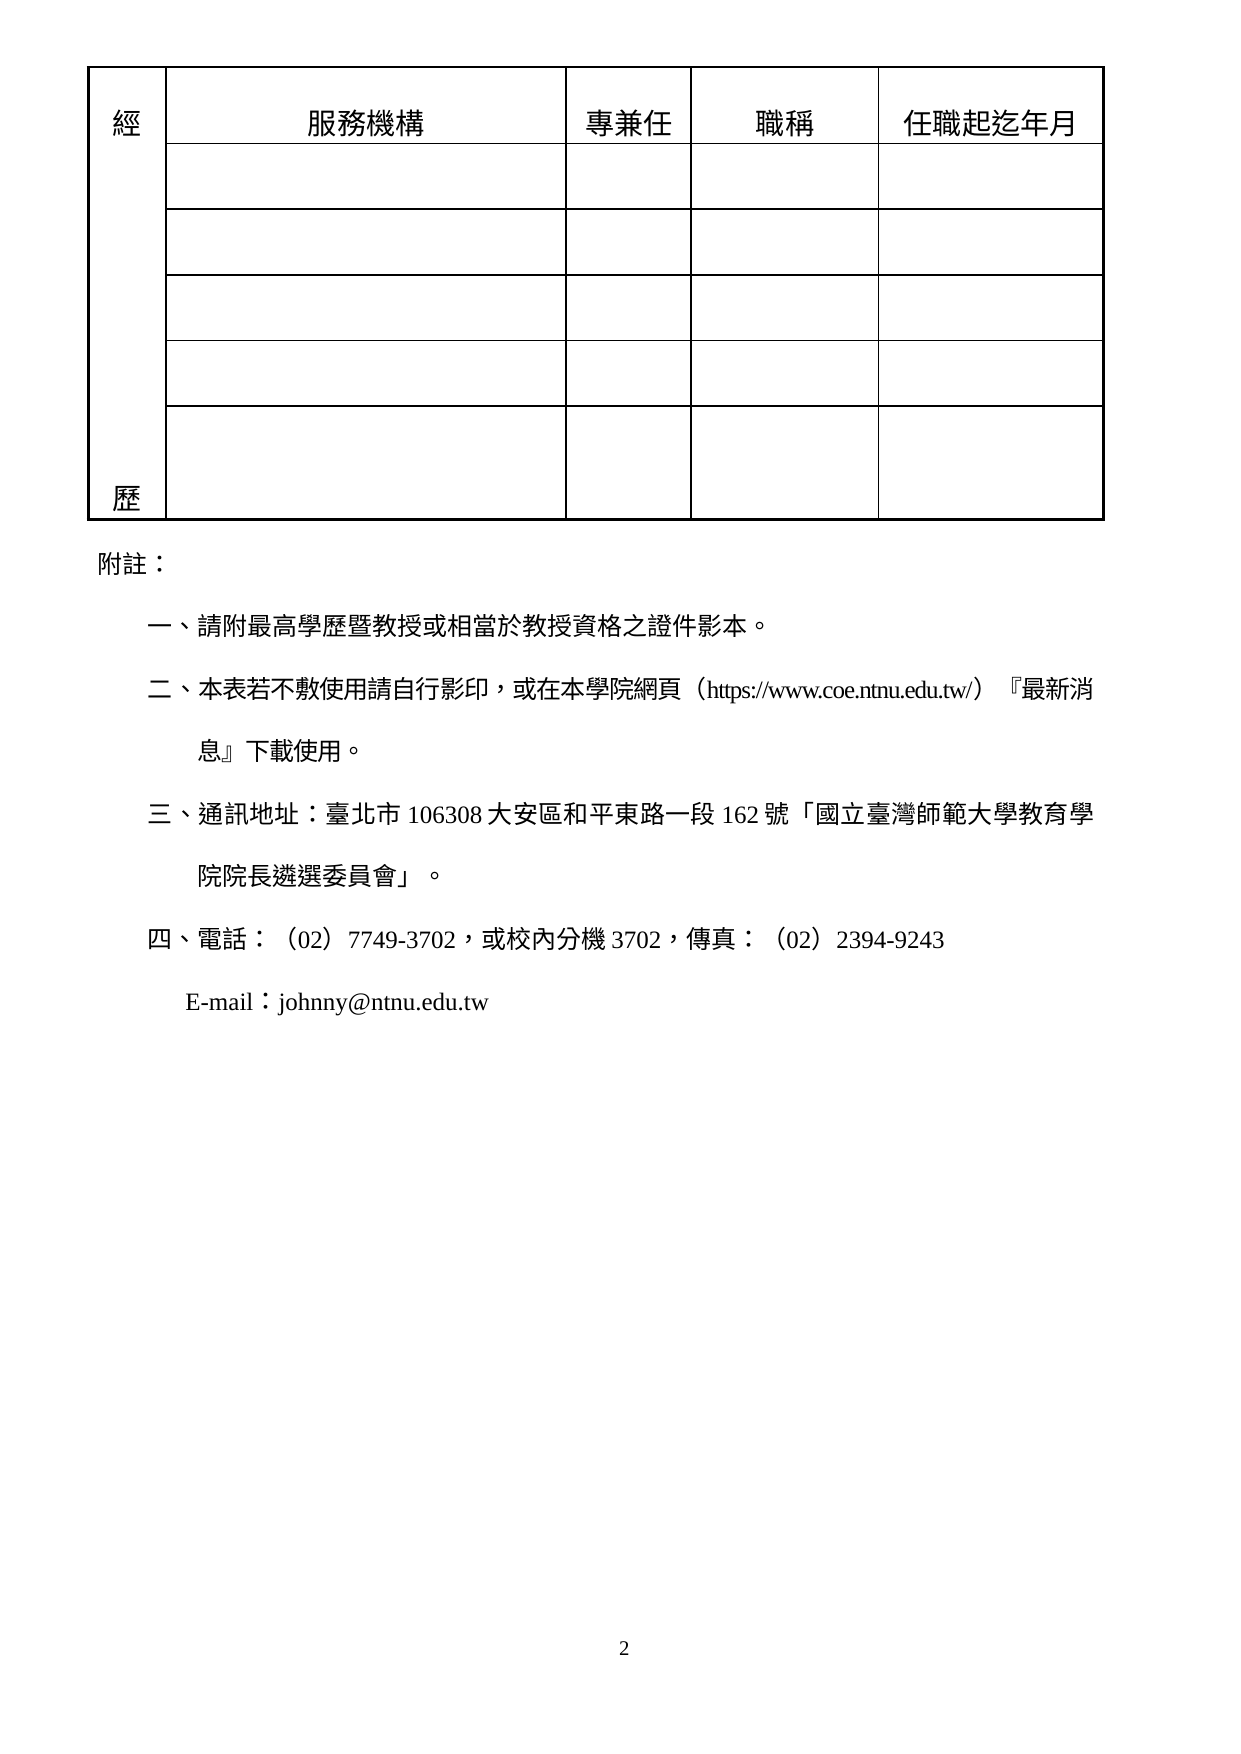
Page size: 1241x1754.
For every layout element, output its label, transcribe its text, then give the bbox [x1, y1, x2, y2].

table_cell 任職起迄年月 [879, 68, 1102, 143]
table_cell [167, 341, 565, 405]
table_cell [167, 407, 565, 518]
table_cell [879, 210, 1102, 274]
table_cell [167, 210, 565, 274]
table_cell 服務機構 [167, 68, 565, 143]
table_cell [167, 276, 565, 339]
text 三、通訊地址：臺北市106308大安區和平東路一段162號「國立臺灣師範大學教育學院院長遴選委員會」。 [148, 771, 1094, 896]
table_cell 職稱 [692, 68, 878, 143]
table_cell [692, 144, 878, 208]
table_cell [567, 341, 690, 405]
text E-mail：johnny@ntnu.edu.tw [173, 958, 1205, 1021]
table_cell [879, 341, 1102, 405]
table_cell [567, 276, 690, 339]
table_cell [567, 144, 690, 208]
table_cell [167, 144, 565, 208]
text 四、電話：（02）7749-3702，或校內分機3702，傳真：（02）2394-9243 [148, 896, 1205, 958]
text 附註： [98, 521, 1192, 583]
table_cell [692, 341, 878, 405]
table_cell 專兼任 [567, 68, 690, 143]
table_cell 經 歷 [90, 68, 165, 518]
table_cell [692, 407, 878, 518]
table_cell [879, 276, 1102, 339]
table_cell [567, 210, 690, 274]
text 一、請附最高學歷暨教授或相當於教授資格之證件影本。 [148, 583, 1205, 646]
table_cell [567, 407, 690, 518]
table_cell [692, 276, 878, 339]
text 二、本表若不敷使用請自行影印，或在本學院網頁（https://www.coe.ntnu.edu.tw/）『最新消息』下載使用。 [148, 646, 1094, 771]
table_cell [879, 144, 1102, 208]
table_cell [692, 210, 878, 274]
table_cell [879, 407, 1102, 518]
